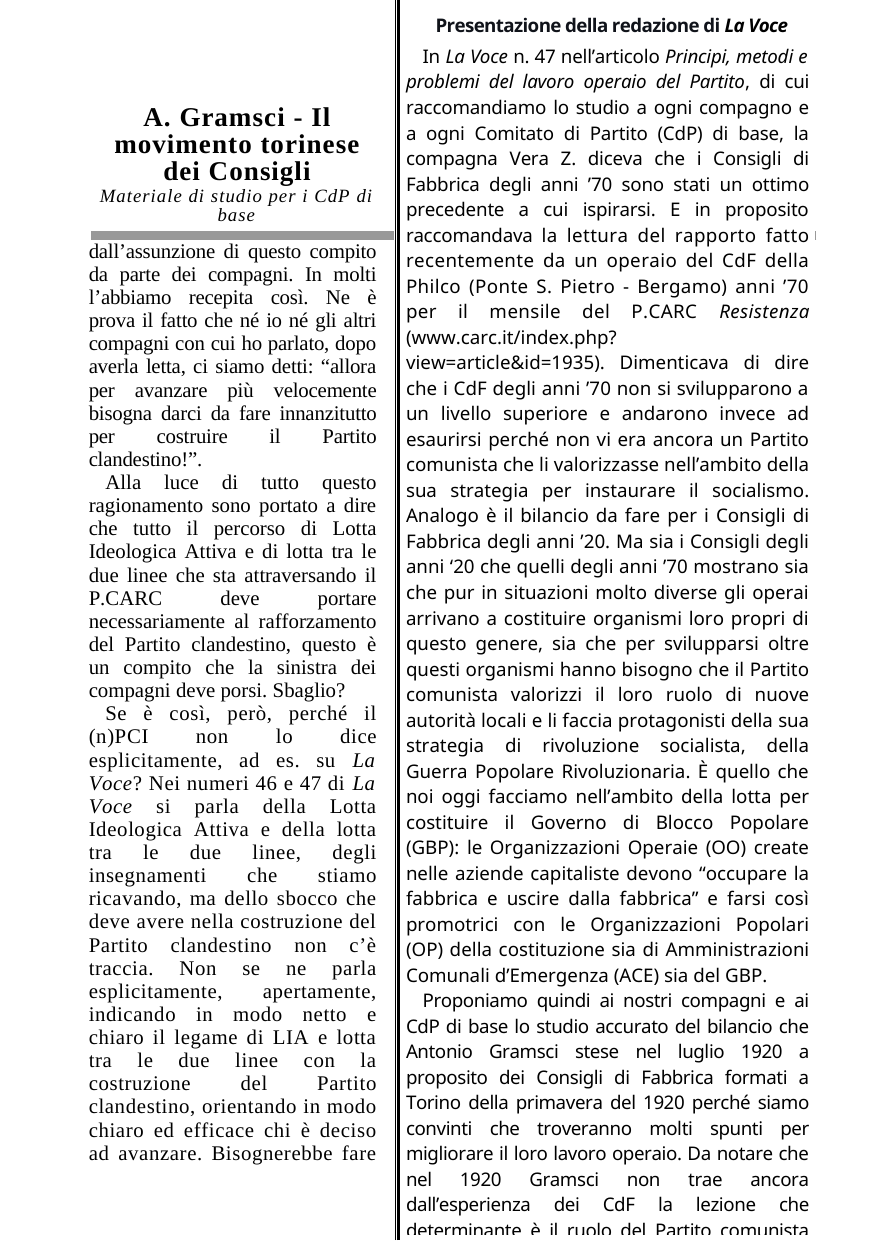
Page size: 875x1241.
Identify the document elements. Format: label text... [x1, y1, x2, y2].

text A. Gramsci - Il movimento torinese dei Consigli [97, 102, 394, 186]
text Alla luce di tutto questo ragionamento sono portato a dire che tutto il percorso di Lotta Ideologica Attiva e di lotta tra le due linee che sta attraversando il P.CARC deve portare necessariamente al rafforzamento del Partito clandestino, questo è un compito che la sinistra dei compagni deve porsi. Sbaglio? [88, 471, 394, 702]
text Se è così, però, perché il (n)PCI non lo dice esplicitamente, ad es. su La Voce? Nei numeri 46 e 47 di La Voce si parla della Lotta Ideologica Attiva e della lotta tra le due linee, degli insegnamenti che stiamo ricavando, ma dello sbocco che deve avere nella costruzione del Partito clandestino non c’è traccia. Non se ne parla esplicitamente, apertamente, indicando in modo netto e chiaro il legame di LIA e lotta tra le due linee con la costruzione del Partito clandestino, orientando in modo chiaro ed efficace chi è deciso ad avanzare. Bisognerebbe fare [88, 702, 394, 1165]
text In La Voce n. 47 nell’articolo Principi, metodi e problemi del lavoro operaio del Partito, di cui raccomandiamo lo studio a ogni compagno e a ogni Comitato di Partito (CdP) di base, la compagna Vera Z. diceva che i Consigli di Fabbrica degli anni ’70 sono stati un ottimo precedente a cui ispirarsi. E in proposito raccomandava la lettura del rapporto fatto recentemente da un operaio del CdF della Philco (Ponte S. Pietro - Bergamo) anni ’70 per il mensile del P.CARC Resistenza (www.carc.it/index.php?view=article&id=1935). Dimenticava di dire che i CdF degli anni ’70 non si svilupparono a un livello superiore e andarono invece ad esaurirsi perché non vi era ancora un Partito comunista che li valorizzasse nell’ambito della sua strategia per instaurare il socialismo. Analogo è il bilancio da fare per i Consigli di Fabbrica degli anni ’20. Ma sia i Consigli degli anni ‘20 che quelli degli anni ’70 mostrano sia che pur in situazioni molto diverse gli operai arrivano a costituire organismi loro propri di questo genere, sia che per svilupparsi oltre questi organismi hanno bisogno che il Partito comunista valorizzi il loro ruolo di nuove autorità locali e li faccia protagonisti della sua strategia di rivoluzione socialista, della Guerra Popolare Rivoluzionaria. È quello che noi oggi facciamo nell’ambito della lotta per costituire il Governo di Blocco Popolare (GBP): le Organizzazioni Operaie (OO) create nelle aziende capitaliste devono “occupare la fabbrica e uscire dalla fabbrica” e farsi così promotrici con le Organizzazioni Popolari (OP) della costituzione sia di Amministrazioni Comunali d’Emergenza (ACE) sia del GBP. [406, 43, 809, 988]
text Proponiamo quindi ai nostri compagni e ai CdP di base lo studio accurato del bilancio che Antonio Gramsci stese nel luglio 1920 a proposito dei Consigli di Fabbrica formati a Torino della primavera del 1920 perché siamo convinti che troveranno molti spunti per migliorare il loro lavoro operaio. Da notare che nel 1920 Gramsci non trae ancora dall’esperienza dei CdF la lezione che determinante è il ruolo del Partito comunista promotore della rivoluzione socialista. Il bilancio di Gramsci resta per così dire sospeso in aria: si ferma alla denuncia dell’incapacità rivoluzionaria del PSI e delle organizzazioni sindacali e all’esaltazione e riconoscimento della potenzialità rivoluzionaria degli operai. [406, 988, 809, 1234]
text Materiale di studio per i CdP di base [97, 186, 394, 225]
text dall’assunzione di questo compito da parte dei compagni. In molti l’abbiamo recepita così. Ne è prova il fatto che né io né gli altri compagni con cui ho parlato, dopo averla letta, ci siamo detti: “allora per avanzare più velocemente bisogna darci da fare innanzitutto per costruire il Partito clandestino!”. [88, 94, 394, 471]
text Presentazione della redazione di La Voce [412, 12, 803, 37]
